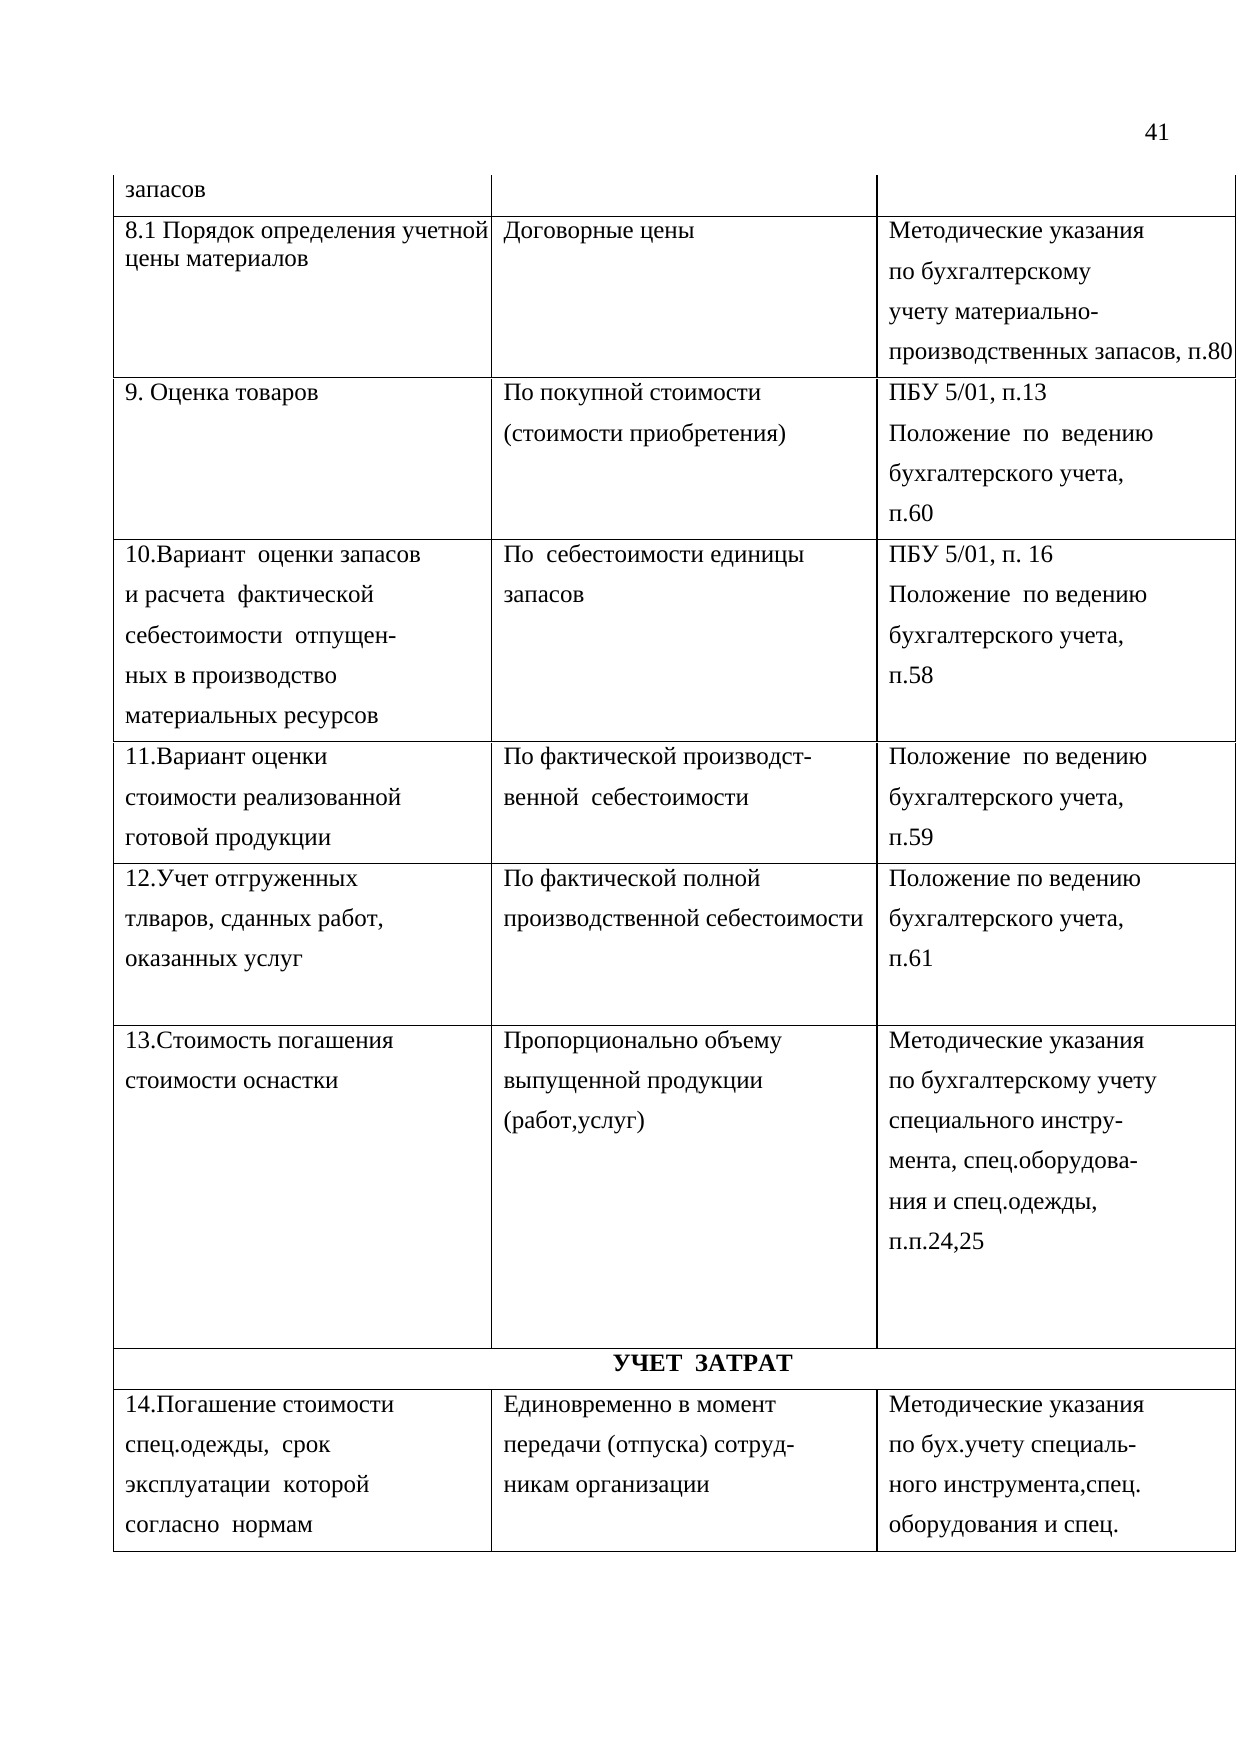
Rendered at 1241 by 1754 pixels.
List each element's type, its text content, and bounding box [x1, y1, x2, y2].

table_cell Методические указания по бух.учету специаль- ного инструмента,спец. оборудования и спец. [878, 1390, 1235, 1551]
table_cell 9. Оценка товаров [114, 379, 491, 539]
table_cell Методические указания по бухгалтерскому учету специального инстру- мента, спец.оборудова- ния и спец.одежды, п.п.24,25 [878, 1026, 1235, 1348]
table_cell 12.Учет отгруженных тлваров, сданных работ, оказанных услуг [114, 864, 491, 1025]
table_cell 10.Вариант оценки запасов и расчета фактической себестоимости отпущен- ных в производство материальных ресурсов [114, 540, 491, 741]
table_cell [878, 175, 1235, 216]
table_cell запасов [114, 175, 491, 216]
table_cell ПБУ 5/01, п.13 Положение по ведению бухгалтерского учета, п.60 [878, 379, 1235, 539]
table_cell По фактической полной производственной себестоимости [492, 864, 876, 1025]
table_cell Пропорционально объему выпущенной продукции (работ,услуг) [492, 1026, 876, 1348]
table_cell По фактической производст- венной себестоимости [492, 743, 876, 863]
table_cell Единовременно в момент передачи (отпуска) сотруд- никам организации [492, 1390, 876, 1551]
table_cell Методические указания по бухгалтерскому учету материально- производственных запасов, п.80 [878, 217, 1235, 377]
table_cell Положение по ведению бухгалтерского учета, п.59 [878, 743, 1235, 863]
table_cell Договорные цены [492, 217, 876, 377]
table_cell По себестоимости единицы запасов [492, 540, 876, 741]
table_cell ПБУ 5/01, п. 16 Положение по ведению бухгалтерского учета, п.58 [878, 540, 1235, 741]
table_cell 13.Стоимость погашения стоимости оснастки [114, 1026, 491, 1348]
table_cell 11.Вариант оценки стоимости реализованной готовой продукции [114, 743, 491, 863]
table_cell 14.Погашение стоимости спец.одежды, срок эксплуатации которой согласно нормам [114, 1390, 491, 1551]
table_cell [492, 175, 876, 216]
table_cell По покупной стоимости (стоимости приобретения) [492, 379, 876, 539]
table_cell УЧЕТ ЗАТРАТ [114, 1349, 1235, 1389]
table_cell Положение по ведению бухгалтерского учета, п.61 [878, 864, 1235, 1025]
table_cell 8.1 Порядок определения учетной цены материалов [114, 217, 491, 377]
